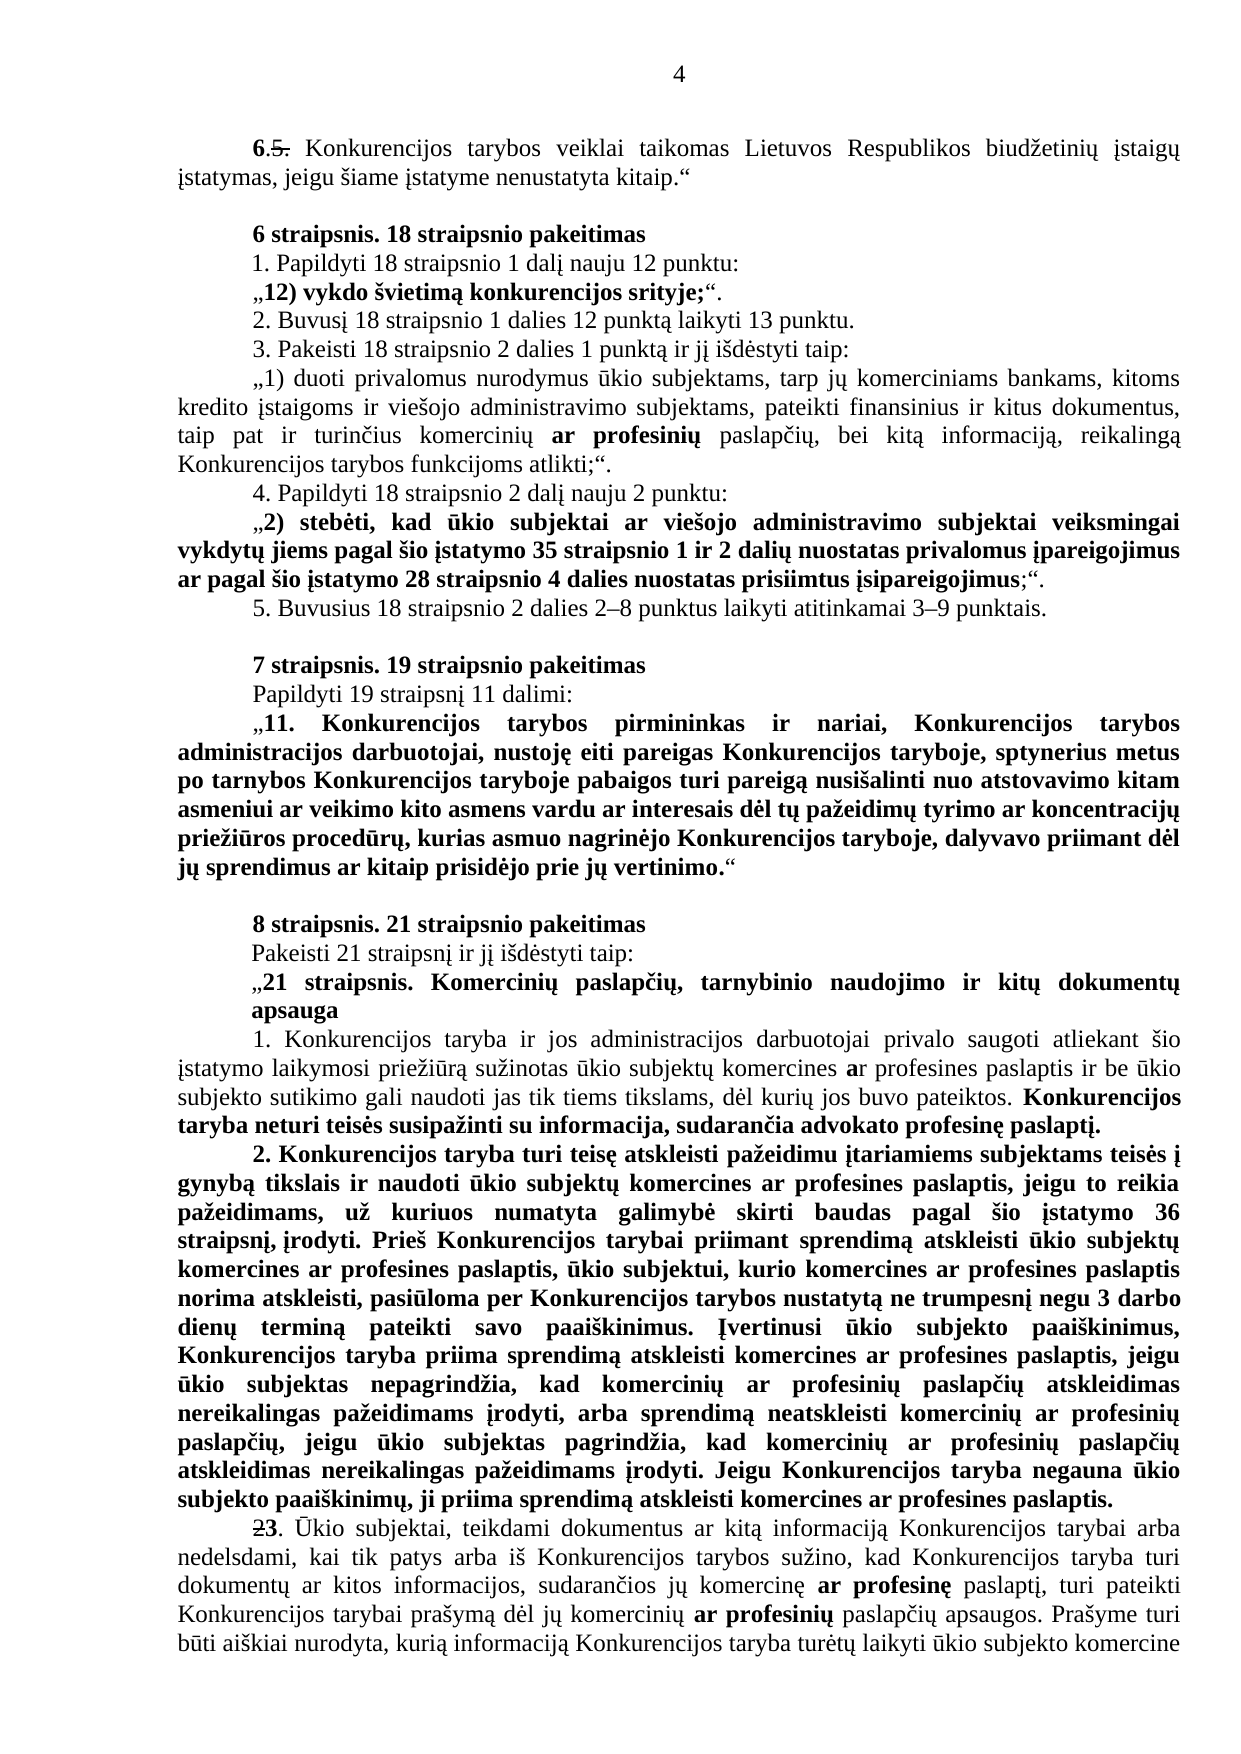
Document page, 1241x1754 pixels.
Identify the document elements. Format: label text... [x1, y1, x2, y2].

text „1) duoti privalomus nurodymus ūkio subjektams, tarp jų komerciniams bankams, kitoms kredito įstaigoms ir viešojo administravimo subjektams, pateikti finansinius ir kitus dokumentus, taip pat ir turinčius komercinių ar profesinių paslapčių, bei kitą informaciją, reikalingą Konkurencijos tarybos funkcijoms atlikti;“. [177, 363, 1181, 478]
text 2. Konkurencijos taryba turi teisę atskleisti pažeidimu įtariamiems subjektams teisės į gynybą tikslais ir naudoti ūkio subjektų komercines ar profesines paslaptis, jeigu to reikia pažeidimams, už kuriuos numatyta galimybė skirti baudas pagal šio įstatymo 36 straipsnį, įrodyti. Prieš Konkurencijos tarybai priimant sprendimą atskleisti ūkio subjektų komercines ar profesines paslaptis, ūkio subjektui, kurio komercines ar profesines paslaptis norima atskleisti, pasiūloma per Konkurencijos tarybos nustatytą ne trumpesnį negu 3 darbo dienų terminą pateikti savo paaiškinimus. Įvertinusi ūkio subjekto paaiškinimus, Konkurencijos taryba priima sprendimą atskleisti komercines ar profesines paslaptis, jeigu ūkio subjektas nepagrindžia, kad komercinių ar profesinių paslapčių atskleidimas nereikalingas pažeidimams įrodyti, arba sprendimą neatskleisti komercinių ar profesinių paslapčių, jeigu ūkio subjektas pagrindžia, kad komercinių ar profesinių paslapčių atskleidimas nereikalingas pažeidimams įrodyti. Jeigu Konkurencijos taryba negauna ūkio subjekto paaiškinimų, ji priima sprendimą atskleisti komercines ar profesines paslaptis. [177, 1139, 1181, 1513]
text 23. Ūkio subjektai, teikdami dokumentus ar kitą informaciją Konkurencijos tarybai arba nedelsdami, kai tik patys arba iš Konkurencijos tarybos sužino, kad Konkurencijos taryba turi dokumentų ar kitos informacijos, sudarančios jų komercinę ar profesinę paslaptį, turi pateikti Konkurencijos tarybai prašymą dėl jų komercinių ar profesinių paslapčių apsaugos. Prašyme turi būti aiškiai nurodyta, kurią informaciją Konkurencijos taryba turėtų laikyti ūkio subjekto komercine [177, 1513, 1181, 1657]
text 7 straipsnis. 19 straipsnio pakeitimas [177, 650, 1181, 679]
text „12) vykdo švietimą konkurencijos srityje;“. [177, 277, 1181, 305]
text Papildyti 19 straipsnį 11 dalimi: [177, 679, 1181, 708]
text 6.5. Konkurencijos tarybos veiklai taikomas Lietuvos Respublikos biudžetinių įstaigų įstatymas, jeigu šiame įstatyme nenustatyta kitaip.“ [177, 133, 1181, 190]
text Pakeisti 21 straipsnį ir jį išdėstyti taip: [251, 938, 1181, 967]
text 1. Konkurencijos taryba ir jos administracijos darbuotojai privalo saugoti atliekant šio įstatymo laikymosi priežiūrą sužinotas ūkio subjektų komercines ar profesines paslaptis ir be ūkio subjekto sutikimo gali naudoti jas tik tiems tikslams, dėl kurių jos buvo pateiktos. Konkurencijos taryba neturi teisės susipažinti su informacija, sudarančia advokato profesinę paslaptį. [177, 1024, 1181, 1139]
text 8 straipsnis. 21 straipsnio pakeitimas [252, 909, 1181, 938]
text „11. Konkurencijos tarybos pirmininkas ir nariai, Konkurencijos tarybos administracijos darbuotojai, nustoję eiti pareigas Konkurencijos taryboje, sptynerius metus po tarnybos Konkurencijos taryboje pabaigos turi pareigą nusišalinti nuo atstovavimo kitam asmeniui ar veikimo kito asmens vardu ar interesais dėl tų pažeidimų tyrimo ar koncentracijų priežiūros procedūrų, kurias asmuo nagrinėjo Konkurencijos taryboje, dalyvavo priimant dėl jų sprendimus ar kitaip prisidėjo prie jų vertinimo.“ [177, 708, 1181, 880]
text „21 straipsnis. Komercinių paslapčių, tarnybinio naudojimo ir kitų dokumentų apsauga [251, 967, 1181, 1024]
text 5. Buvusius 18 straipsnio 2 dalies 2–8 punktus laikyti atitinkamai 3–9 punktais. [177, 593, 1181, 622]
text 6 straipsnis. 18 straipsnio pakeitimas [177, 219, 1181, 248]
text 1. Papildyti 18 straipsnio 1 dalį nauju 12 punktu: [177, 248, 1181, 277]
text 3. Pakeisti 18 straipsnio 2 dalies 1 punktą ir jį išdėstyti taip: [177, 334, 1181, 363]
text 2. Buvusį 18 straipsnio 1 dalies 12 punktą laikyti 13 punktu. [177, 305, 1181, 334]
text 4. Papildyti 18 straipsnio 2 dalį nauju 2 punktu: [177, 478, 1181, 507]
text „2) stebėti, kad ūkio subjektai ar viešojo administravimo subjektai veiksmingai vykdytų jiems pagal šio įstatymo 35 straipsnio 1 ir 2 dalių nuostatas privalomus įpareigojimus ar pagal šio įstatymo 28 straipsnio 4 dalies nuostatas prisiimtus įsipareigojimus;“. [177, 507, 1181, 593]
